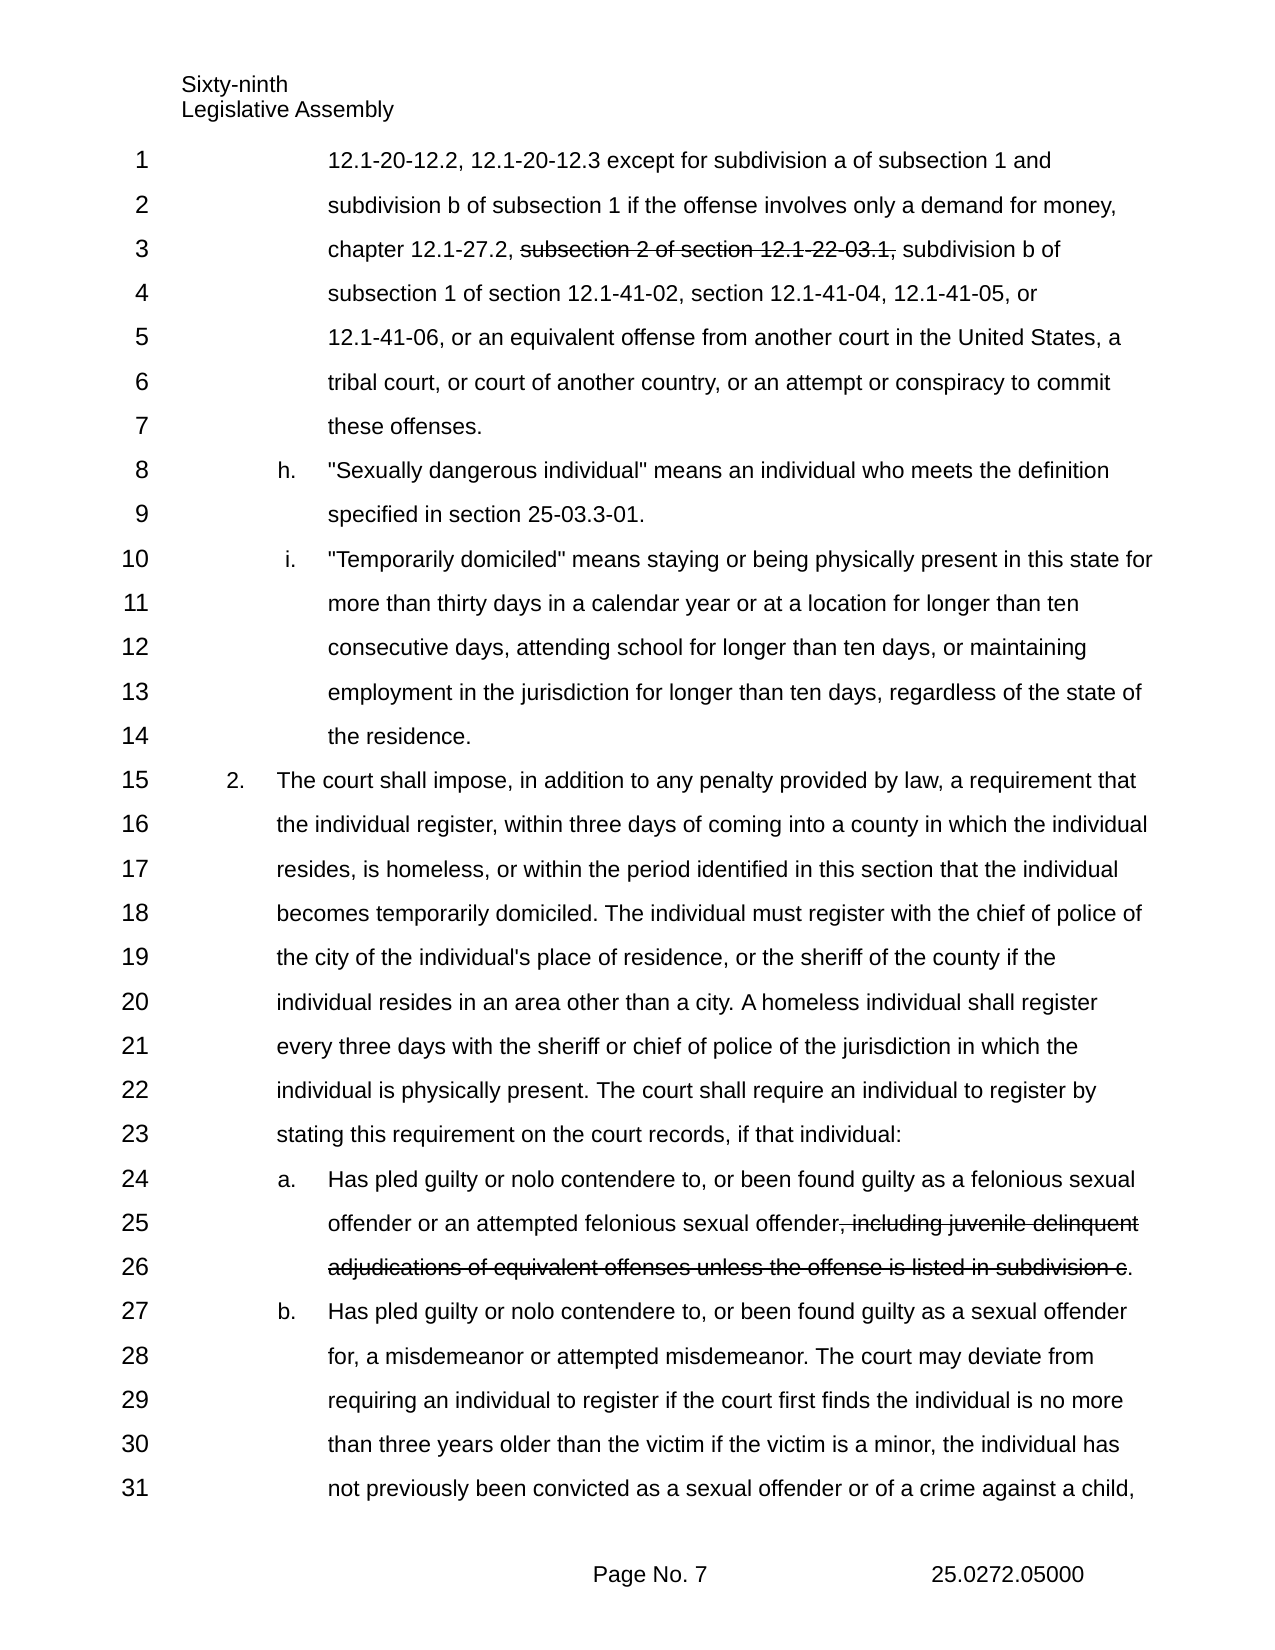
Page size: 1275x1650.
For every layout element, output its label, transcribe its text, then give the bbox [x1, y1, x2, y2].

text 12.1‑20‑12.2, 12.1‑20‑12.3 except for subdivision a of subsection 1 and subdivision b of subsection 1 if the offense involves only a demand for money, chapter 12.1‑27.2, subsection 2 of section 12.1‑22‑03.1, subdivision b of subsection 1 of section 12.1‑41‑02, section 12.1‑41‑04, 12.1‑41‑05, or 12.1‑41‑06, or an equivalent offense from another court in the United States, a tribal court, or court of another country, or an attempt or conspiracy to commit these offenses. [181, 133, 1154, 443]
text b. Has pled guilty or nolo contendere to, or been found guilty as a sexual offender for, a misdemeanor or attempted misdemeanor. The court may deviate from requiring an individual to register if the court first finds the individual is no more than three years older than the victim if the victim is a minor, the individual has not previously been convicted as a sexual offender or of a crime against a child, [181, 1284, 1154, 1506]
text h. "Sexually dangerous individual" means an individual who meets the definition specified in section 25‑03.3‑01. [181, 443, 1154, 532]
text i. "Temporarily domiciled" means staying or being physically present in this state for more than thirty days in a calendar year or at a location for longer than ten consecutive days, attending school for longer than ten days, or maintaining employment in the jurisdiction for longer than ten days, regardless of the state of the residence. [181, 532, 1154, 753]
text a. Has pled guilty or nolo contendere to, or been found guilty as a felonious sexual offender or an attempted felonious sexual offender, including juvenile delinquent adjudications of equivalent offenses unless the offense is listed in subdivision c. [181, 1152, 1154, 1284]
text 2. The court shall impose, in addition to any penalty provided by law, a requirement that the individual register, within three days of coming into a county in which the individual resides, is homeless, or within the period identified in this section that the individual becomes temporarily domiciled. The individual must register with the chief of police of the city of the individual's place of residence, or the sheriff of the county if the individual resides in an area other than a city. A homeless individual shall register every three days with the sheriff or chief of police of the jurisdiction in which the individual is physically present. The court shall require an individual to register by stating this requirement on the court records, if that individual: [181, 753, 1154, 1152]
